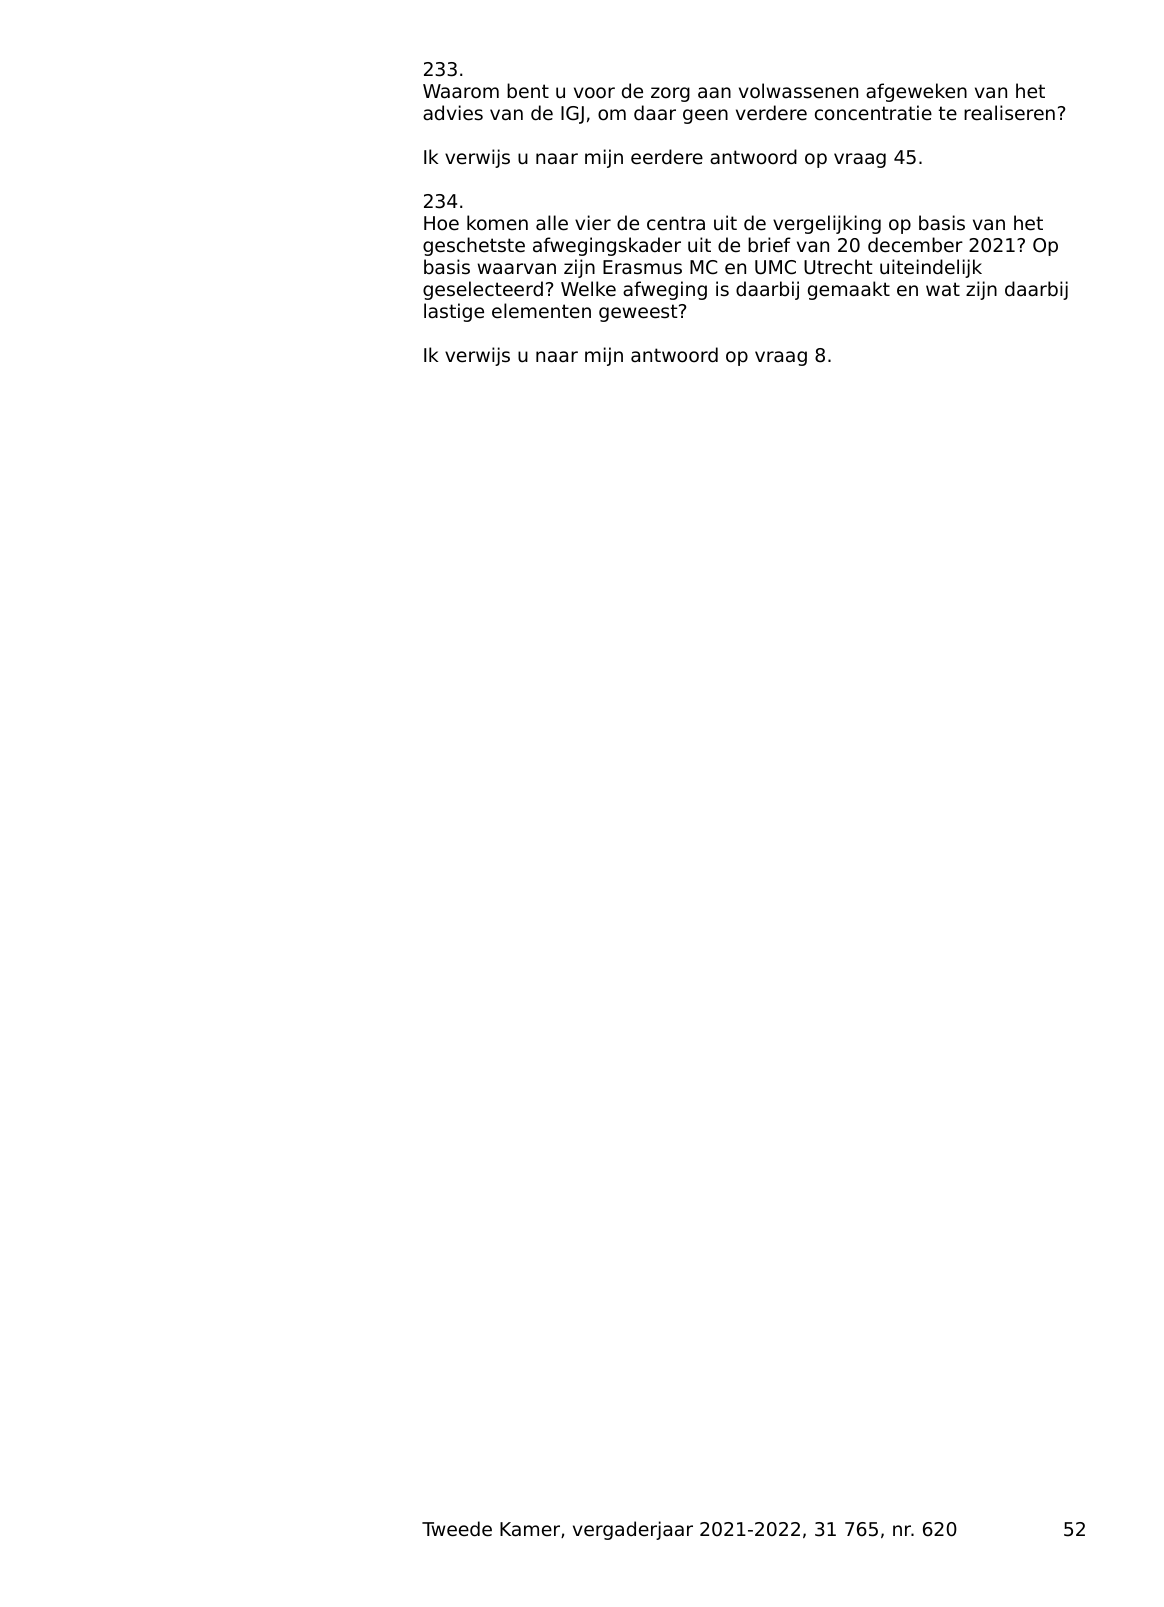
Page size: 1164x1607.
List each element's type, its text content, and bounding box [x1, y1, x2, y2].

text Hoe komen alle vier de centra uit de vergelijking op basis van het geschetste afwegingskader uit de brief van 20 december 2021? Op basis waarvan zijn Erasmus MC en UMC Utrecht uiteindelijk geselecteerd? Welke afweging is daarbij gemaakt en wat zijn daarbij lastige elementen geweest? [422, 213, 1087, 323]
text Waarom bent u voor de zorg aan volwassenen afgeweken van het advies van de IGJ, om daar geen verdere concentratie te realiseren? [422, 81, 1087, 125]
text 233. [422, 59, 1087, 81]
text 234. [422, 191, 1087, 213]
text Ik verwijs u naar mijn eerdere antwoord op vraag 45. [422, 147, 1087, 169]
text Ik verwijs u naar mijn antwoord op vraag 8. [422, 345, 1087, 367]
